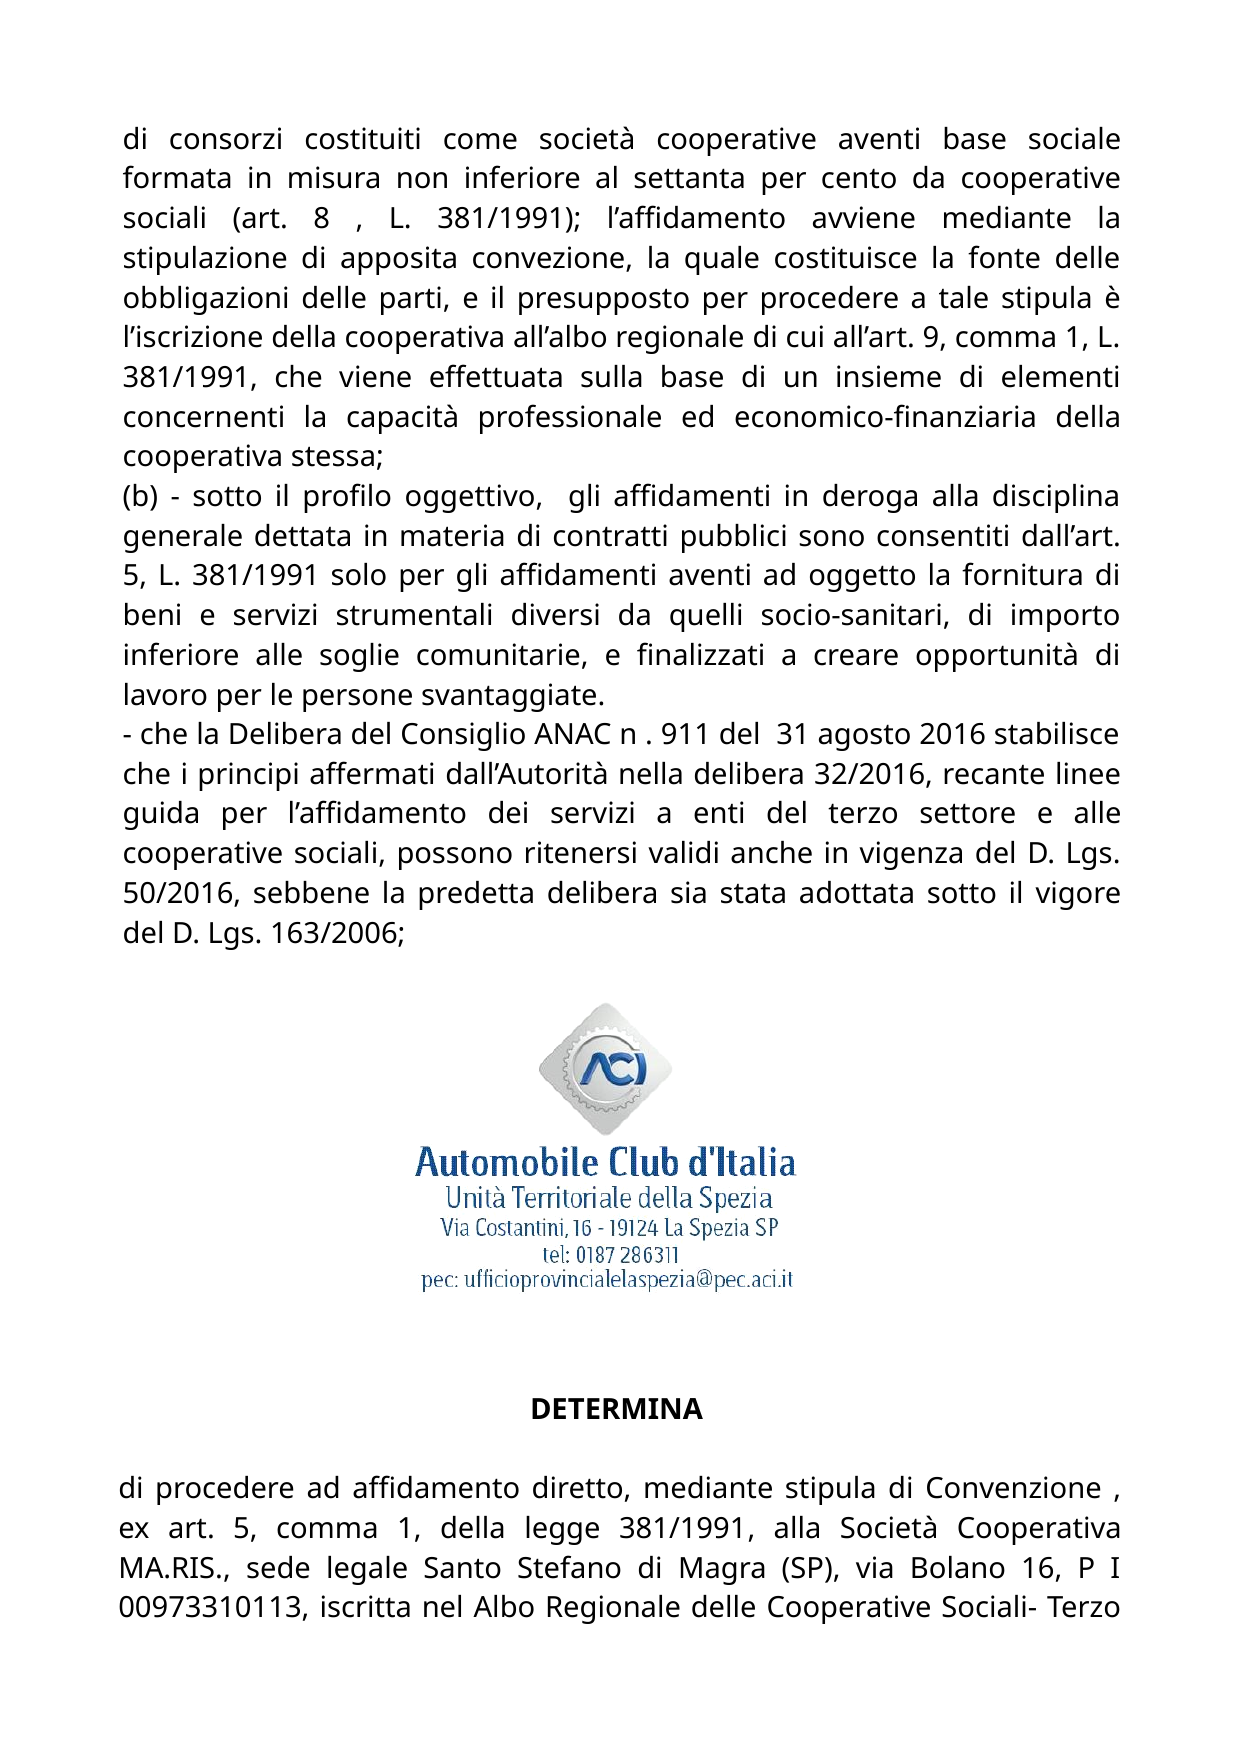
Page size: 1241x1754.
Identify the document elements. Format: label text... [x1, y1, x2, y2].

text di procedere ad affidamento diretto, mediante stipula di Convenzione , ex art. 5, comma 1, della legge 381/1991, alla Società Cooperativa MA.RIS., sede legale Santo Stefano di Magra (SP), via Bolano 16, P I 00973310113, iscritta nel Albo Regionale delle Cooperative Sociali- Terzo [118, 1467, 1122, 1626]
text DETERMINA [118, 1388, 1122, 1428]
list (b) - sotto il profilo oggettivo, gli affidamenti in deroga alla disciplina generale dettata in materia di contratti pubblici sono consentiti dall’art. 5, L. 381/1991 solo per gli affidamenti aventi ad oggetto la fornitura di beni e servizi strumentali diversi da quelli socio-sanitari, di importo inferiore alle soglie comunitarie, e finalizzati a creare opportunità di lavoro per le persone svantaggiate. [84, 475, 1122, 713]
list - che la Delibera del Consiglio ANAC n . 911 del 31 agosto 2016 stabilisce che i principi affermati dall’Autorità nella delibera 32/2016, recante linee guida per l’affidamento dei servizi a enti del terzo settore e alle cooperative sociali, possono ritenersi validi anche in vigenza del D. Lgs. 50/2016, sebbene la predetta delibera sia stata adottata sotto il vigore del D. Lgs. 163/2006; [84, 713, 1122, 952]
picture [410, 998, 802, 1296]
list di consorzi costituiti come società cooperative aventi base sociale formata in misura non inferiore al settanta per cento da cooperative sociali (art. 8 , L. 381/1991); l’affidamento avviene mediante la stipulazione di apposita convezione, la quale costituisce la fonte delle obbligazioni delle parti, e il presupposto per procedere a tale stipula è l’iscrizione della cooperativa all’albo regionale di cui all’art. 9, comma 1, L. 381/1991, che viene effettuata sulla base di un insieme di elementi concernenti la capacità professionale ed economico-finanziaria della cooperativa stessa; [84, 118, 1122, 475]
